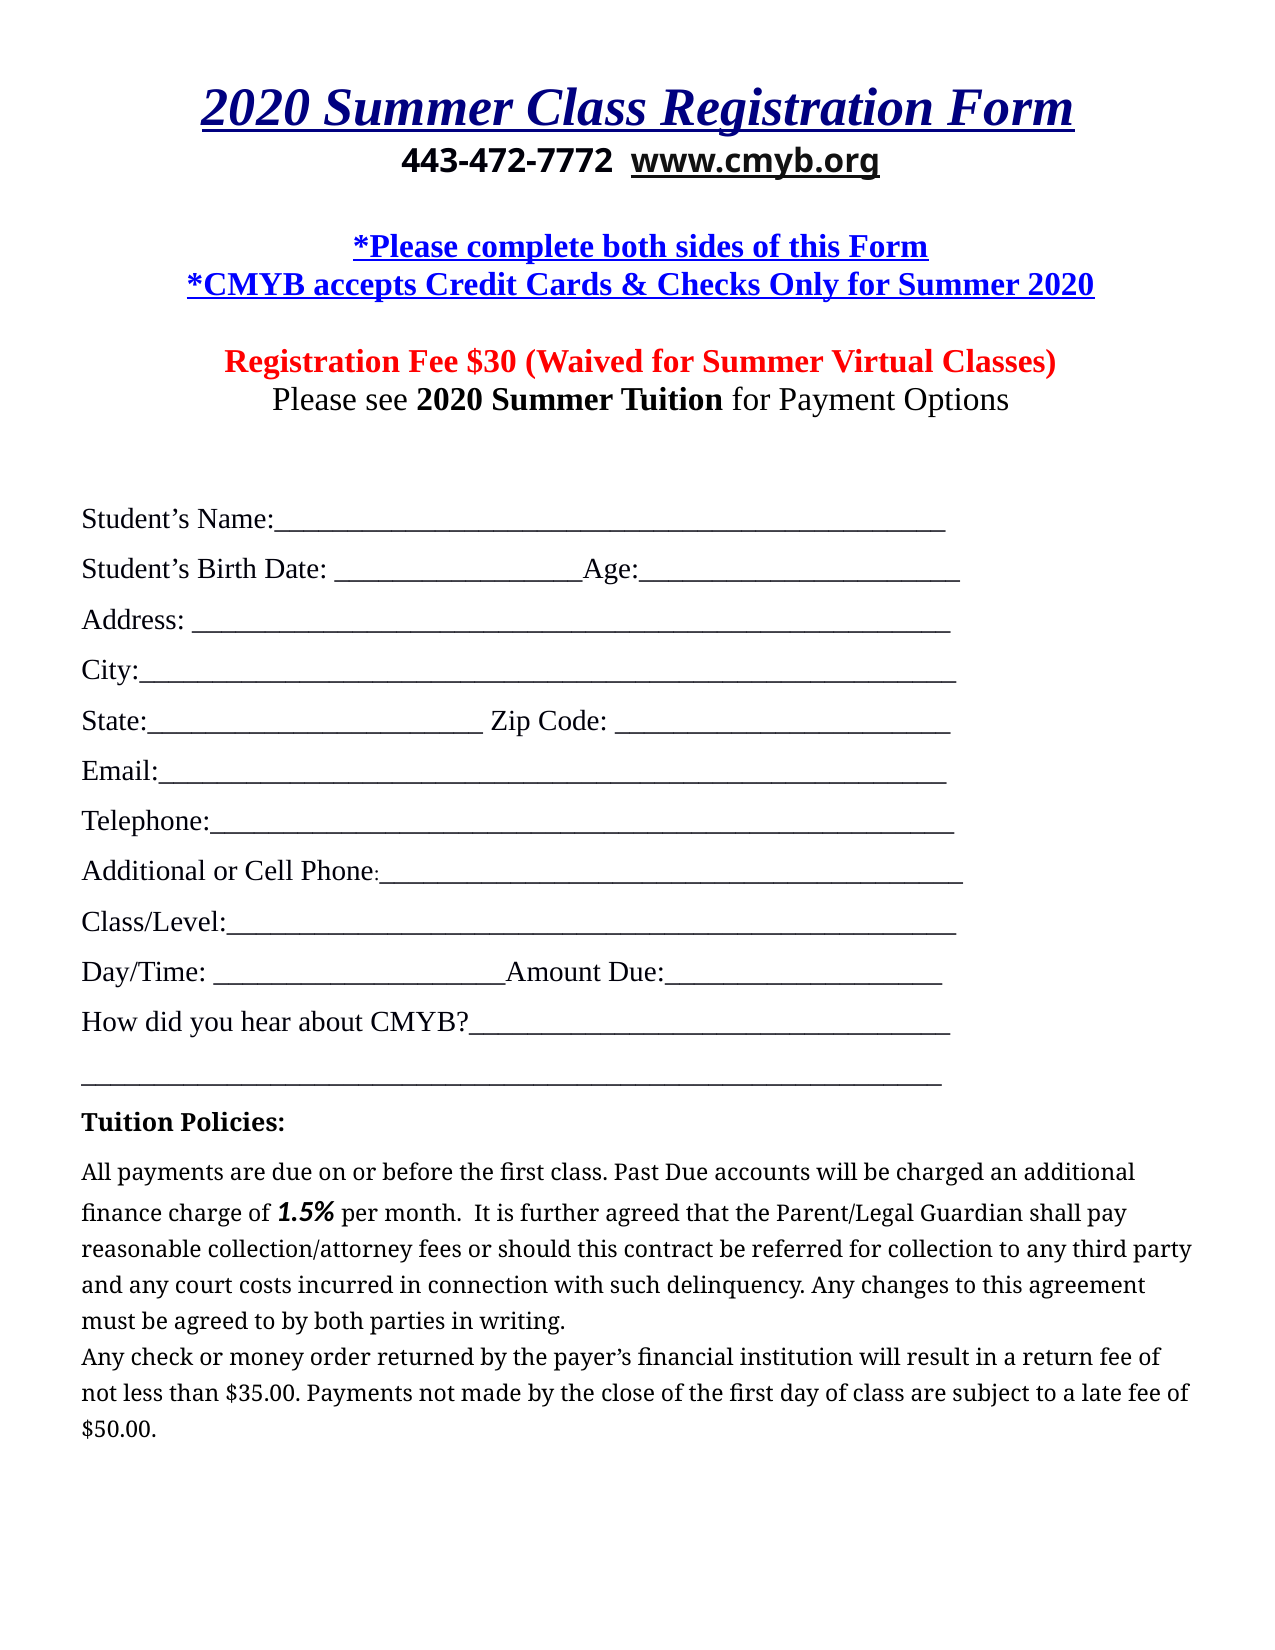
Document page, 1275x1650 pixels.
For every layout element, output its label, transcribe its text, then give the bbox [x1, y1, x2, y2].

text *Please complete both sides of this Form [81, 226, 1200, 264]
text Email:______________________________________________________ [81, 753, 1200, 786]
text Student’s Name:______________________________________________ [81, 501, 1200, 535]
text Address: ____________________________________________________ [81, 602, 1200, 636]
text 443-472-7772 www.cmyb.org [81, 137, 1200, 183]
text ___________________________________________________________ [81, 1055, 1200, 1088]
text How did you hear about CMYB?_________________________________ [81, 1004, 1200, 1038]
text All payments are due on or before the first class. Past Due accounts will be charged an additional finance charge of 1.5% per month. It is further agreed that the Parent/Legal Guardian shall pay reasonable collection/attorney fees or should this contract be referred for collection to any third party and any court costs incurred in connection with such delinquency. Any changes to this agreement must be agreed to by both parties in writing. [81, 1156, 1200, 1336]
text Class/Level:__________________________________________________ [81, 904, 1200, 937]
text State:_______________________ Zip Code: _______________________ [81, 703, 1200, 736]
text City:________________________________________________________ [81, 652, 1200, 686]
text Additional or Cell Phone:________________________________________ [81, 853, 1200, 887]
text Day/Time: ____________________Amount Due:___________________ [81, 954, 1200, 988]
text 2020 Summer Class Registration Form [81, 75, 1200, 137]
text *CMYB accepts Credit Cards & Checks Only for Summer 2020 [81, 264, 1200, 302]
text Please see 2020 Summer Tuition for Payment Options [81, 379, 1200, 417]
text Tuition Policies: [81, 1105, 1200, 1139]
text Registration Fee $30 (Waived for Summer Virtual Classes) [81, 341, 1200, 379]
text Student’s Birth Date: _________________Age:______________________ [81, 552, 1200, 585]
text Any check or money order returned by the payer’s financial institution will result in a return fee of not less than $35.00. Payments not made by the close of the first day of class are subject to a late fee of $50.00. [81, 1341, 1200, 1444]
text Telephone:___________________________________________________ [81, 803, 1200, 837]
